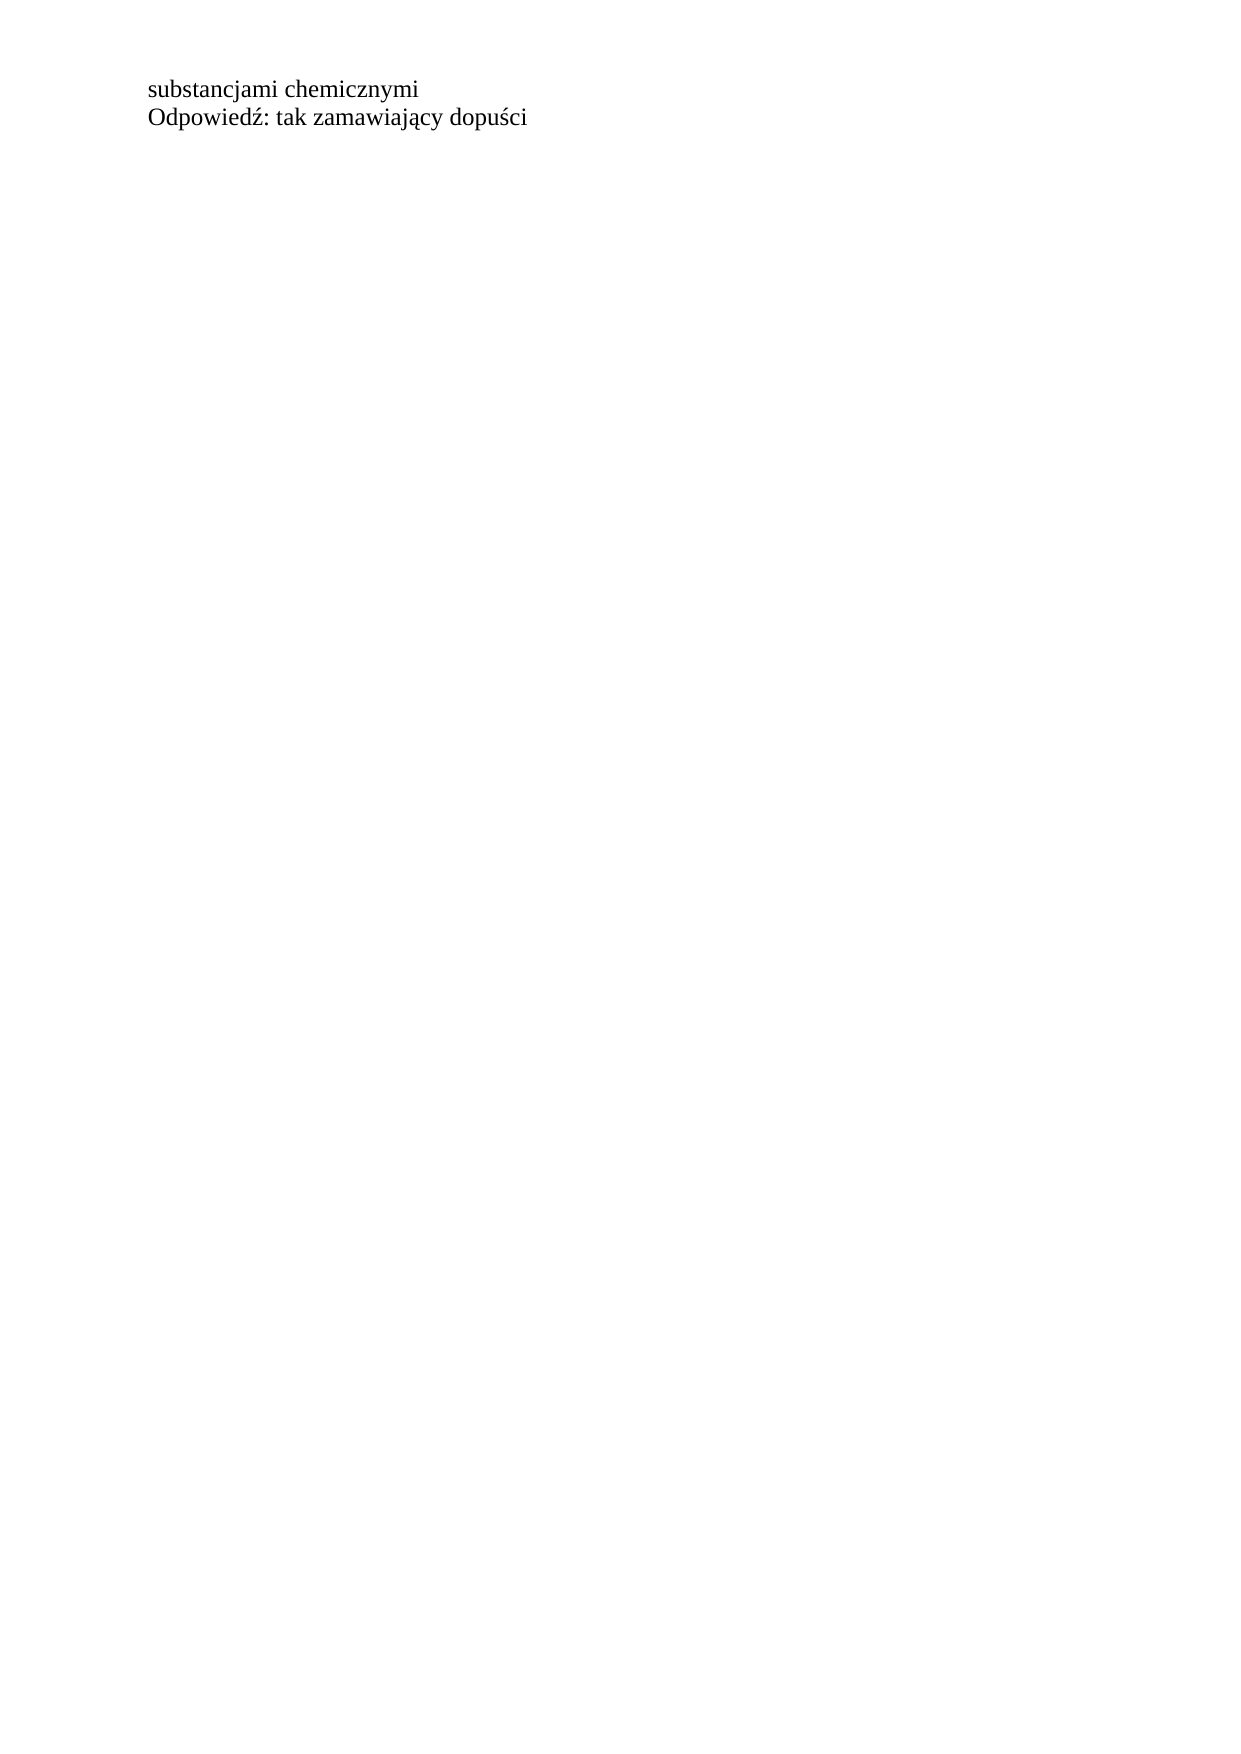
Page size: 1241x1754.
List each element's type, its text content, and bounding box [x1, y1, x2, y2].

text Odpowiedź: tak zamawiający dopuści [148, 102, 1092, 131]
text substancjami chemicznymi [148, 74, 1092, 102]
